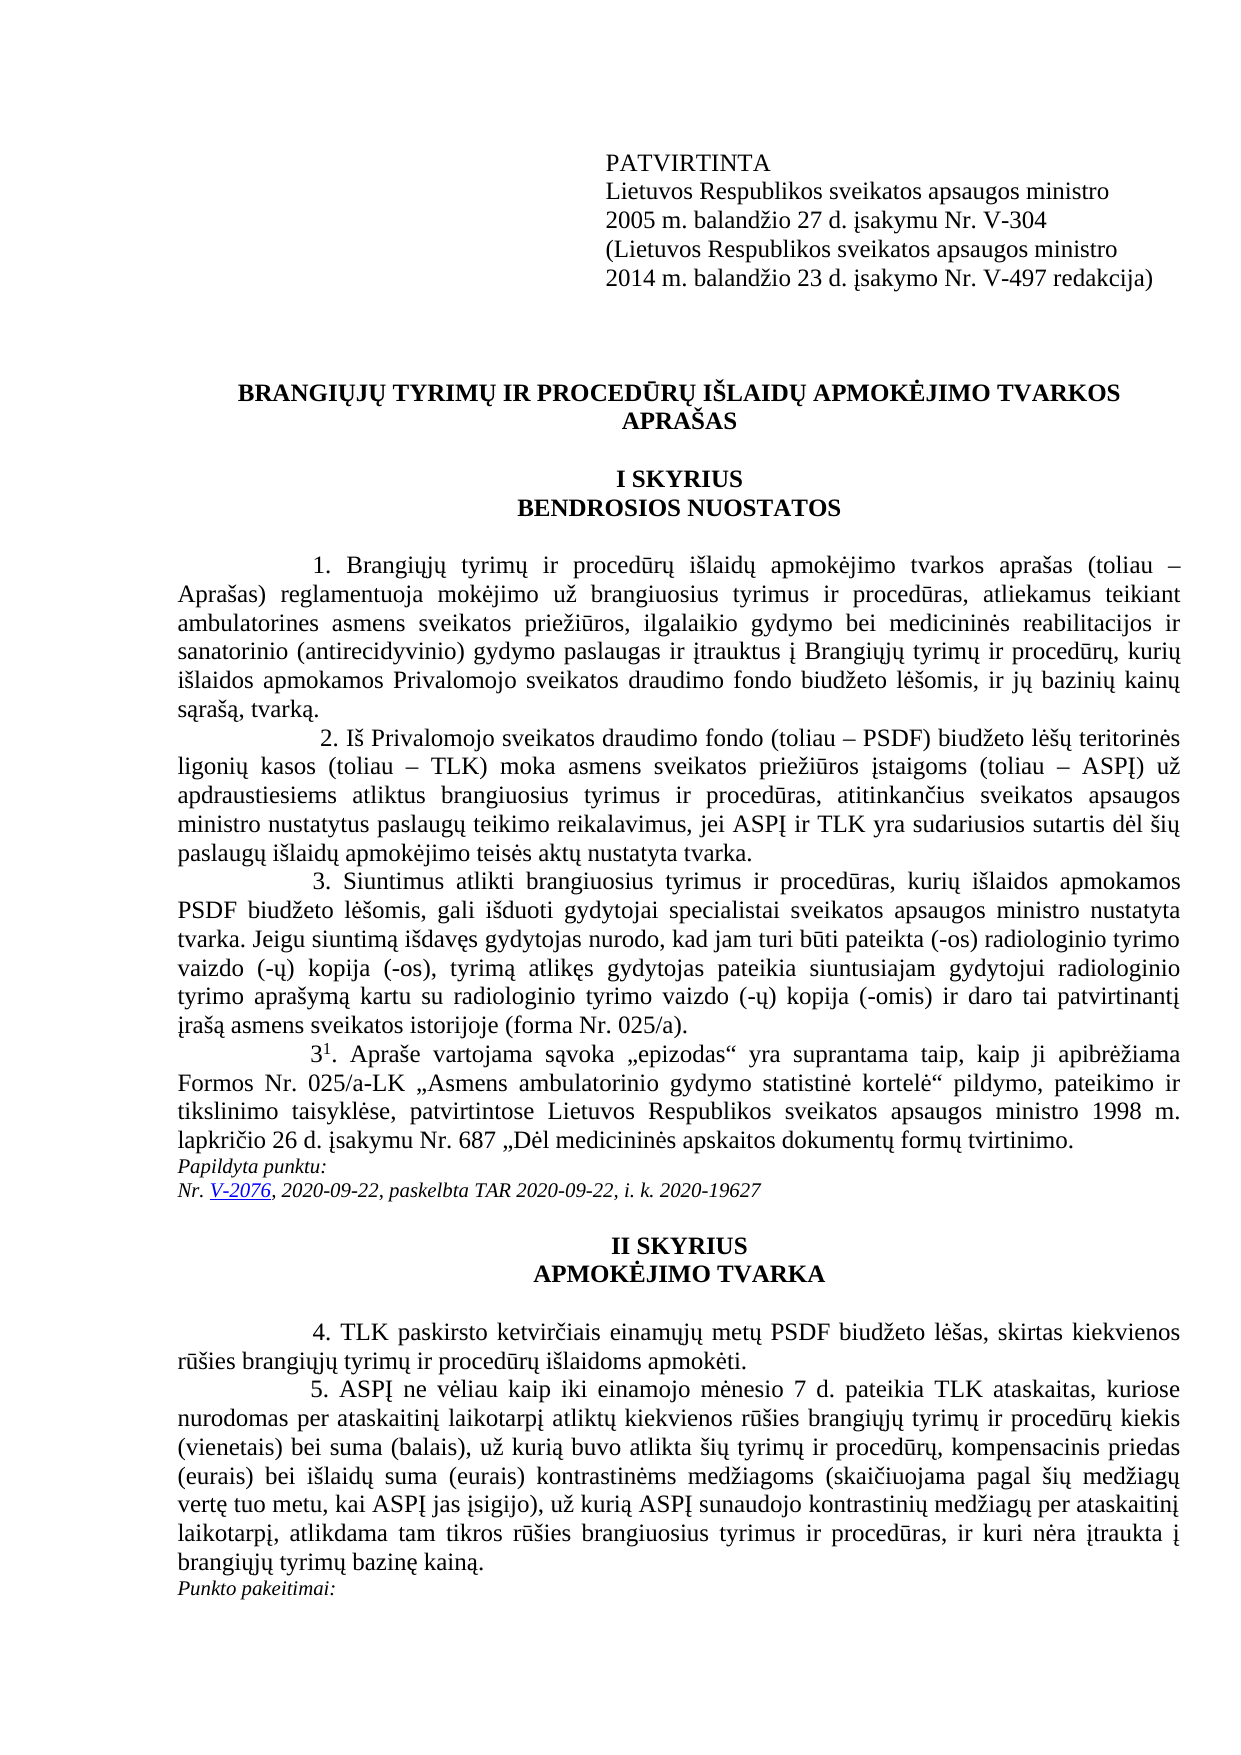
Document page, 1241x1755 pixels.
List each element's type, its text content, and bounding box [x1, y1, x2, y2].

text (Lietuvos Respublikos sveikatos apsaugos ministro [177, 234, 1181, 263]
text Papildyta punktu: [177, 1154, 1181, 1178]
text I skYrius [177, 464, 1181, 493]
text 3. Siuntimus atlikti brangiuosius tyrimus ir procedūras, kurių išlaidos apmokamos PSDF biudžeto lėšomis, gali išduoti gydytojai specialistai sveikatos apsaugos ministro nustatyta tvarka. Jeigu siuntimą išdavęs gydytojas nurodo, kad jam turi būti pateikta (-os) radiologinio tyrimo vaizdo (-ų) kopija (-os), tyrimą atlikęs gydytojas pateikia siuntusiajam gydytojui radiologinio tyrimo aprašymą kartu su radiologinio tyrimo vaizdo (-ų) kopija (-omis) ir daro tai patvirtinantį įrašą asmens sveikatos istorijoje (forma Nr. 025/a). [177, 866, 1181, 1039]
text II SKYRIUS [177, 1231, 1181, 1259]
text Nr. V-2076, 2020-09-22, paskelbta TAR 2020-09-22, i. k. 2020-19627 [177, 1178, 1181, 1202]
text 2. Iš Privalomojo sveikatos draudimo fondo (toliau – PSDF) biudžeto lėšų teritorinės ligonių kasos (toliau – TLK) moka asmens sveikatos priežiūros įstaigoms (toliau – ASPĮ) už apdraustiesiems atliktus brangiuosius tyrimus ir procedūras, atitinkančius sveikatos apsaugos ministro nustatytus paslaugų teikimo reikalavimus, jei ASPĮ ir TLK yra sudariusios sutartis dėl šių paslaugų išlaidų apmokėjimo teisės aktų nustatyta tvarka. [177, 723, 1181, 866]
text 1. Brangiųjų tyrimų ir procedūrų išlaidų apmokėjimo tvarkos aprašas (toliau – Aprašas) reglamentuoja mokėjimo už brangiuosius tyrimus ir procedūras, atliekamus teikiant ambulatorines asmens sveikatos priežiūros, ilgalaikio gydymo bei medicininės reabilitacijos ir sanatorinio (antirecidyvinio) gydymo paslaugas ir įtrauktus į Brangiųjų tyrimų ir procedūrų, kurių išlaidos apmokamos Privalomojo sveikatos draudimo fondo biudžeto lėšomis, ir jų bazinių kainų sąrašą, tvarką. [177, 550, 1181, 723]
text 2005 m. balandžio 27 d. įsakymu Nr. V-304 [177, 205, 1181, 234]
text Punkto pakeitimai: [177, 1576, 1181, 1600]
text 5. ASPĮ ne vėliau kaip iki einamojo mėnesio 7 d. pateikia TLK ataskaitas, kuriose nurodomas per ataskaitinį laikotarpį atliktų kiekvienos rūšies brangiųjų tyrimų ir procedūrų kiekis (vienetais) bei suma (balais), už kurią buvo atlikta šių tyrimų ir procedūrų, kompensacinis priedas (eurais) bei išlaidų suma (eurais) kontrastinėms medžiagoms (skaičiuojama pagal šių medžiagų vertę tuo metu, kai ASPĮ jas įsigijo), už kurią ASPĮ sunaudojo kontrastinių medžiagų per ataskaitinį laikotarpį, atlikdama tam tikros rūšies brangiuosius tyrimus ir procedūras, ir kuri nėra įtraukta į brangiųjų tyrimų bazinę kainą. [177, 1374, 1181, 1576]
text 4. TLK paskirsto ketvirčiais einamųjų metų PSDF biudžeto lėšas, skirtas kiekvienos rūšies brangiųjų tyrimų ir procedūrų išlaidoms apmokėti. [177, 1317, 1181, 1374]
text BRANGIŲJŲ TYRIMŲ IR PROCEDŪRŲ IŠLAIDŲ APMOKĖJIMO TVARKOS APRAŠAS [177, 378, 1181, 435]
text PATVIRTINTA [177, 148, 1181, 176]
text Lietuvos Respublikos sveikatos apsaugos ministro [177, 176, 1181, 205]
text APMOKĖJIMO TVARKA [177, 1259, 1181, 1288]
text BENDROSIOS NUOSTATOS [177, 493, 1181, 521]
text 31. Apraše vartojama sąvoka „epizodas“ yra suprantama taip, kaip ji apibrėžiama Formos Nr. 025/a-LK „Asmens ambulatorinio gydymo statistinė kortelė“ pildymo, pateikimo ir tikslinimo taisyklėse, patvirtintose Lietuvos Respublikos sveikatos apsaugos ministro 1998 m. lapkričio 26 d. įsakymu Nr. 687 „Dėl medicininės apskaitos dokumentų formų tvirtinimo. [177, 1039, 1181, 1154]
text 2014 m. balandžio 23 d. įsakymo Nr. V-497 redakcija) [177, 263, 1181, 291]
